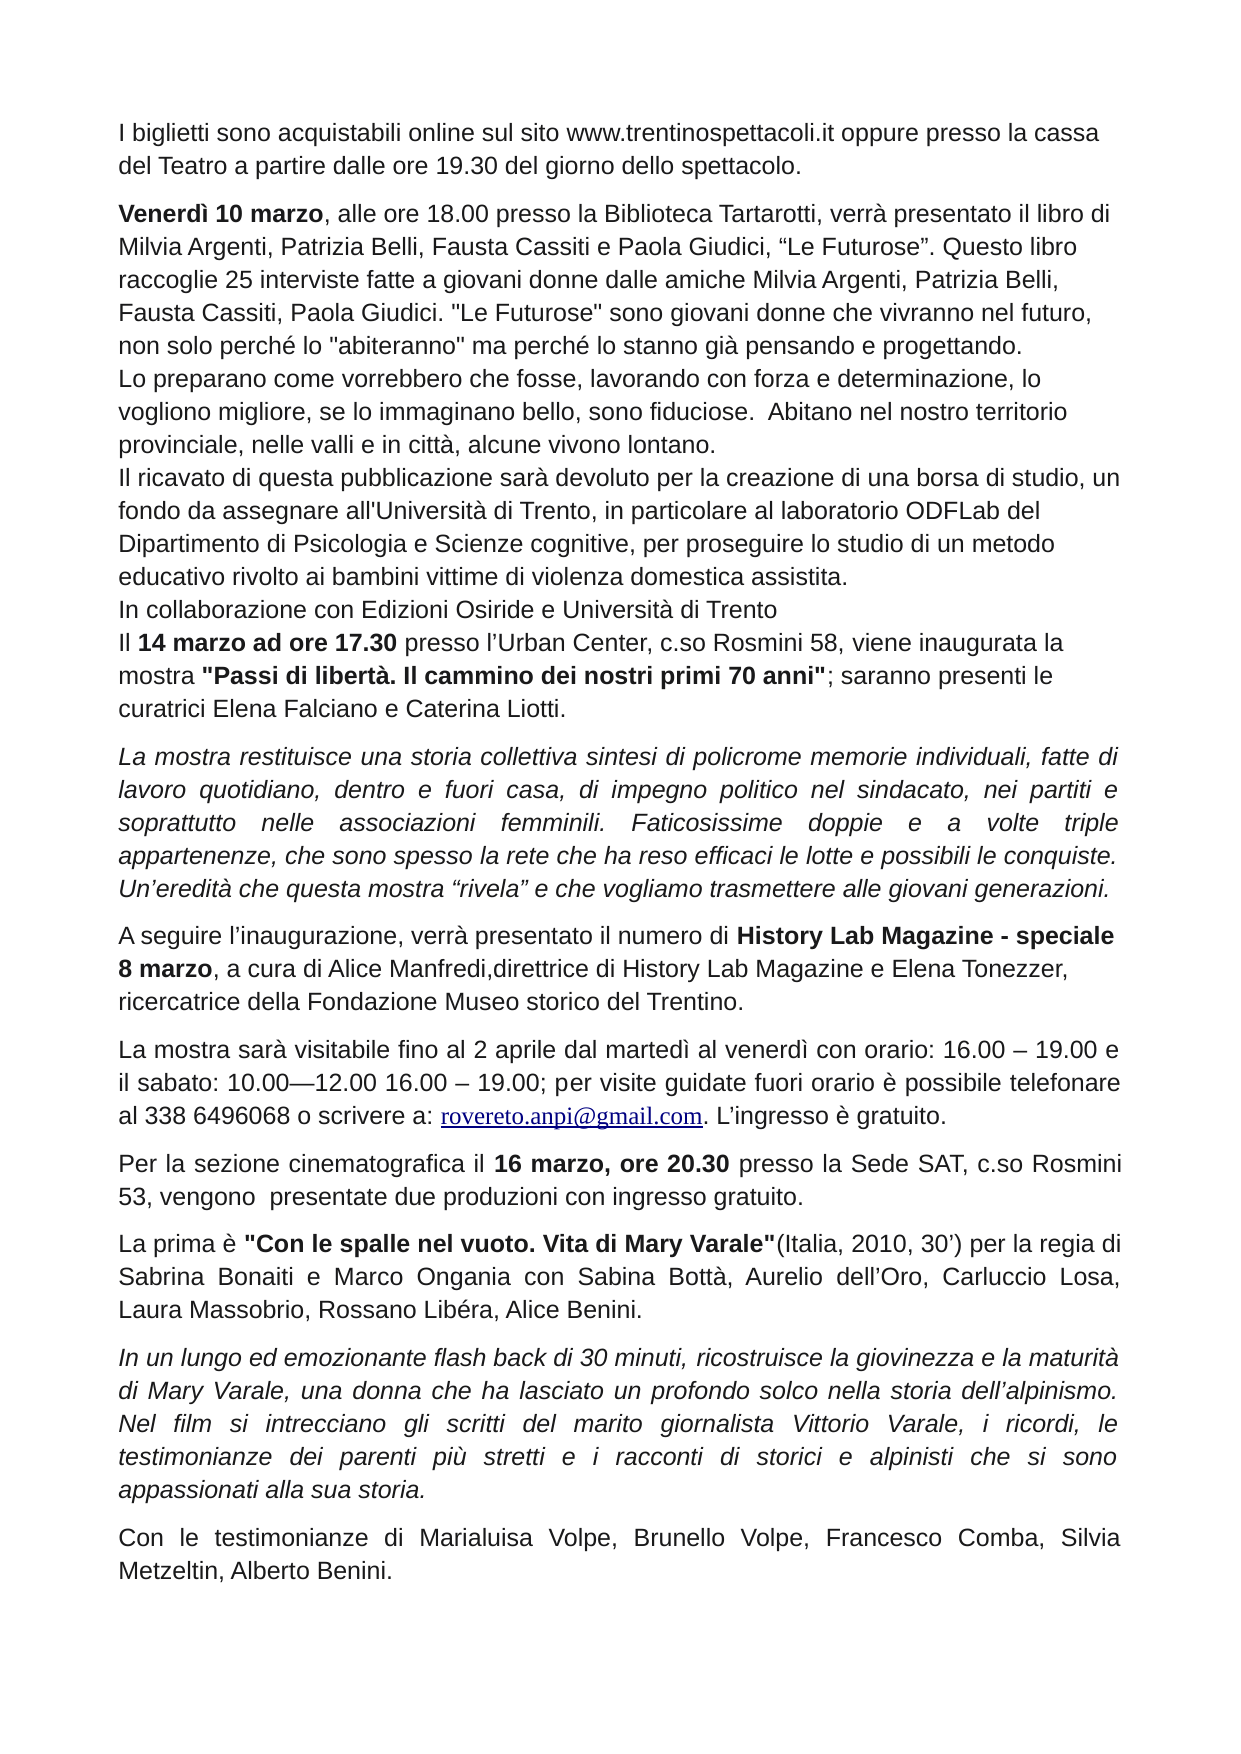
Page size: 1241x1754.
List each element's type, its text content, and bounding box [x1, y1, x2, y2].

text La prima è "Con le spalle nel vuoto. Vita di Mary Varale"(Italia, 2010, 30’) per la regia di Sabrina Bonaiti e Marco Ongania con Sabina Bottà, Aurelio dell’Oro, Carluccio Losa, Laura Massobrio, Rossano Libéra, Alice Benini. [118, 1229, 1122, 1324]
text La mostra sarà visitabile fino al 2 aprile dal martedì al venerdì con orario: 16.00 – 19.00 e il sabato: 10.00—12.00 16.00 – 19.00; per visite guidate fuori orario è possibile telefonare al 338 6496068 o scrivere a: rovereto.anpi@gmail.com. L’ingresso è gratuito. [118, 1035, 1122, 1130]
text Con le testimonianze di Marialuisa Volpe, Brunello Volpe, Francesco Comba, Silvia Metzeltin, Alberto Benini. [118, 1523, 1122, 1584]
text La mostra restituisce una storia collettiva sintesi di policrome memorie individuali, fatte di lavoro quotidiano, dentro e fuori casa, di impegno politico nel sindacato, nei partiti e soprattutto nelle associazioni femminili. Faticosissime doppie e a volte triple appartenenze, che sono spesso la rete che ha reso efficaci le lotte e possibili le conquiste. Un’eredità che questa mostra “rivela” e che vogliamo trasmettere alle giovani generazioni. [118, 742, 1122, 902]
text I biglietti sono acquistabili online sul sito www.trentinospettacoli.it oppure presso la cassa del Teatro a partire dalle ore 19.30 del giorno dello spettacolo. [118, 118, 1122, 180]
text In un lungo ed emozionante flash back di 30 minuti, ricostruisce la giovinezza e la maturità di Mary Varale, una donna che ha lasciato un profondo solco nella storia dell’alpinismo. Nel film si intrecciano gli scritti del marito giornalista Vittorio Varale, i ricordi, le testimonianze dei parenti più stretti e i racconti di storici e alpinisti che si sono appassionati alla sua storia. [118, 1343, 1122, 1504]
text A seguire l’inaugurazione, verrà presentato il numero di History Lab Magazine - speciale 8 marzo, a cura di Alice Manfredi,direttrice di History Lab Magazine e Elena Tonezzer, ricercatrice della Fondazione Museo storico del Trentino. [118, 921, 1122, 1016]
text Per la sezione cinematografica il 16 marzo, ore 20.30 presso la Sede SAT, c.so Rosmini 53, vengono presentate due produzioni con ingresso gratuito. [118, 1149, 1122, 1211]
text Venerdì 10 marzo, alle ore 18.00 presso la Biblioteca Tartarotti, verrà presentato il libro di Milvia Argenti, Patrizia Belli, Fausta Cassiti e Paola Giudici, “Le Futurose”. Questo libro raccoglie 25 interviste fatte a giovani donne dalle amiche Milvia Argenti, Patrizia Belli, Fausta Cassiti, Paola Giudici. "Le Futurose" sono giovani donne che vivranno nel futuro, non solo perché lo "abiteranno" ma perché lo stanno già pensando e progettando. Lo preparano come vorrebbero che fosse, lavorando con forza e determinazione, lo vogliono migliore, se lo immaginano bello, sono fiduciose. Abitano nel nostro territorio provinciale, nelle valli e in città, alcune vivono lontano. Il ricavato di questa pubblicazione sarà devoluto per la creazione di una borsa di studio, un fondo da assegnare all'Università di Trento, in particolare al laboratorio ODFLab del Dipartimento di Psicologia e Scienze cognitive, per proseguire lo studio di un metodo educativo rivolto ai bambini vittime di violenza domestica assistita. In collaborazione con Edizioni Osiride e Università di Trento Il 14 marzo ad ore 17.30 presso l’Urban Center, c.so Rosmini 58, viene inaugurata la mostra "Passi di libertà. Il cammino dei nostri primi 70 anni"; saranno presenti le curatrici Elena Falciano e Caterina Liotti. [118, 199, 1122, 723]
